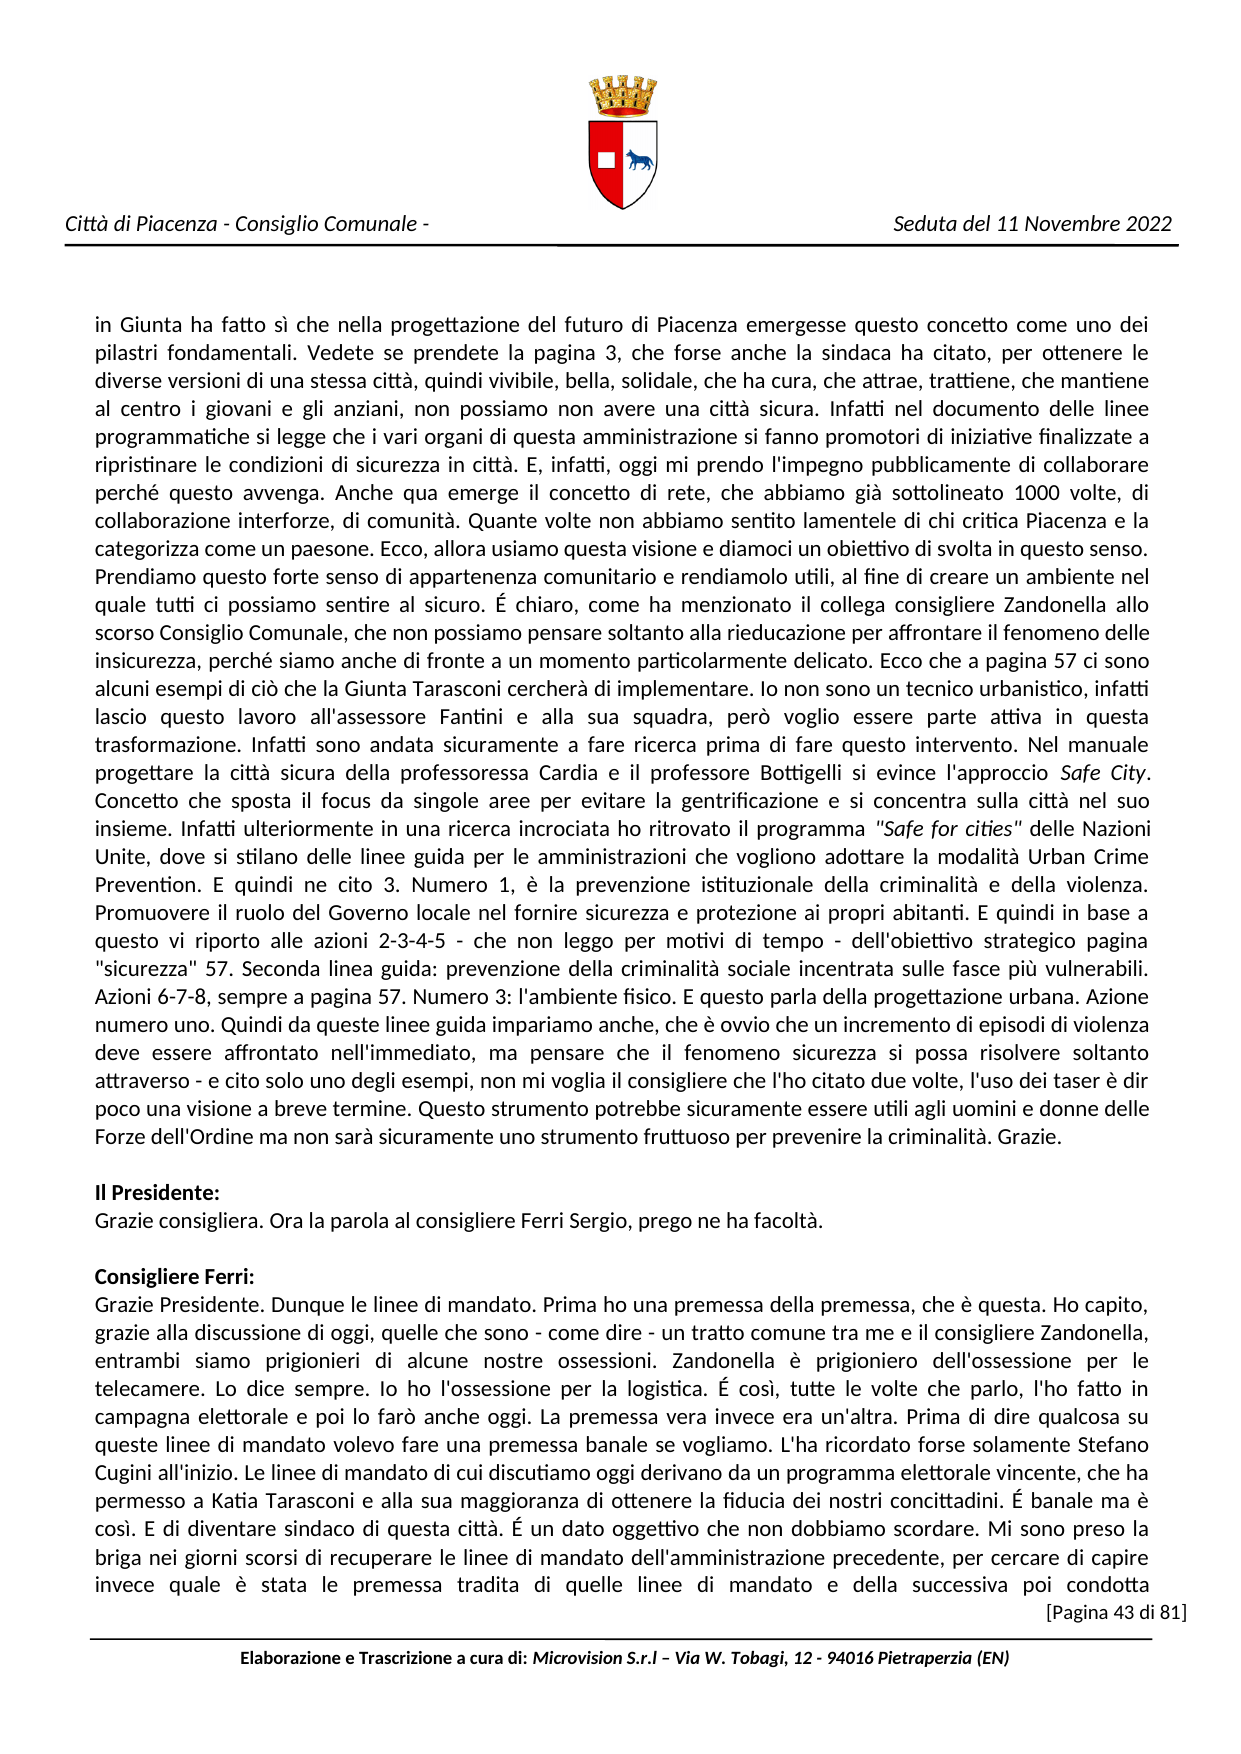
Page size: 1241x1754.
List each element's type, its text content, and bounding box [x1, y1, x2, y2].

text Grazie Presidente. Dunque le linee di mandato. Prima ho una premessa della premessa, che è questa. Ho capito, grazie alla discussione di oggi, quelle che sono - come dire - un tratto comune tra me e il consigliere Zandonella, entrambi siamo prigionieri di alcune nostre ossessioni. Zandonella è prigioniero dell'ossessione per le telecamere. Lo dice sempre. Io ho l'ossessione per la logistica. É così, tutte le volte che parlo, l'ho fatto in campagna elettorale e poi lo farò anche oggi. La premessa vera invece era un'altra. Prima di dire qualcosa su queste linee di mandato volevo fare una premessa banale se vogliamo. L'ha ricordato forse solamente Stefano Cugini all'inizio. Le linee di mandato di cui discutiamo oggi derivano da un programma elettorale vincente, che ha permesso a Katia Tarasconi e alla sua maggioranza di ottenere la fiducia dei nostri concittadini. É banale ma è così. E di diventare sindaco di questa città. É un dato oggettivo che non dobbiamo scordare. Mi sono preso la briga nei giorni scorsi di recuperare le linee di mandato dell'amministrazione precedente, per cercare di capire invece quale è stata le premessa tradita di quelle linee di mandato e della successiva poi condotta [94, 1290, 1152, 1599]
text Consigliere Ferri: [94, 1262, 1152, 1290]
text in Giunta ha fatto sì che nella progettazione del futuro di Piacenza emergesse questo concetto come uno dei pilastri fondamentali. Vedete se prendete la pagina 3, che forse anche la sindaca ha citato, per ottenere le diverse versioni di una stessa città, quindi vivibile, bella, solidale, che ha cura, che attrae, trattiene, che mantiene al centro i giovani e gli anziani, non possiamo non avere una città sicura. Infatti nel documento delle linee programmatiche si legge che i vari organi di questa amministrazione si fanno promotori di iniziative finalizzate a ripristinare le condizioni di sicurezza in città. E, infatti, oggi mi prendo l'impegno pubblicamente di collaborare perché questo avvenga. Anche qua emerge il concetto di rete, che abbiamo già sottolineato 1000 volte, di collaborazione interforze, di comunità. Quante volte non abbiamo sentito lamentele di chi critica Piacenza e la categorizza come un paesone. Ecco, allora usiamo questa visione e diamoci un obiettivo di svolta in questo senso. Prendiamo questo forte senso di appartenenza comunitario e rendiamolo utili, al fine di creare un ambiente nel quale tutti ci possiamo sentire al sicuro. É chiaro, come ha menzionato il collega consigliere Zandonella allo scorso Consiglio Comunale, che non possiamo pensare soltanto alla rieducazione per affrontare il fenomeno delle insicurezza, perché siamo anche di fronte a un momento particolarmente delicato. Ecco che a pagina 57 ci sono alcuni esempi di ciò che la Giunta Tarasconi cercherà di implementare. Io non sono un tecnico urbanistico, infatti lascio questo lavoro all'assessore Fantini e alla sua squadra, però voglio essere parte attiva in questa trasformazione. Infatti sono andata sicuramente a fare ricerca prima di fare questo intervento. Nel manuale progettare la città sicura della professoressa Cardia e il professore Bottigelli si evince l'approccio Safe City. Concetto che sposta il focus da singole aree per evitare la gentrificazione e si concentra sulla città nel suo insieme. Infatti ulteriormente in una ricerca incrociata ho ritrovato il programma "Safe for cities" delle Nazioni Unite, dove si stilano delle linee guida per le amministrazioni che vogliono adottare la modalità Urban Crime Prevention. E quindi ne cito 3. Numero 1, è la prevenzione istituzionale della criminalità e della violenza. Promuovere il ruolo del Governo locale nel fornire sicurezza e protezione ai propri abitanti. E quindi in base a questo vi riporto alle azioni 2-3-4-5 - che non leggo per motivi di tempo - dell'obiettivo strategico pagina "sicurezza" 57. Seconda linea guida: prevenzione della criminalità sociale incentrata sulle fasce più vulnerabili. Azioni 6-7-8, sempre a pagina 57. Numero 3: l'ambiente fisico. E questo parla della progettazione urbana. Azione numero uno. Quindi da queste linee guida impariamo anche, che è ovvio che un incremento di episodi di violenza deve essere affrontato nell'immediato, ma pensare che il fenomeno sicurezza si possa risolvere soltanto attraverso - e cito solo uno degli esempi, non mi voglia il consigliere che l'ho citato due volte, l'uso dei taser è dir poco una visione a breve termine. Questo strumento potrebbe sicuramente essere utili agli uomini e donne delle Forze dell'Ordine ma non sarà sicuramente uno strumento fruttuoso per prevenire la criminalità. Grazie. [94, 310, 1152, 1150]
picture [588, 75, 658, 210]
text Il Presidente: [94, 1178, 1152, 1206]
text Grazie consigliera. Ora la parola al consigliere Ferri Sergio, prego ne ha facoltà. [94, 1206, 1152, 1234]
